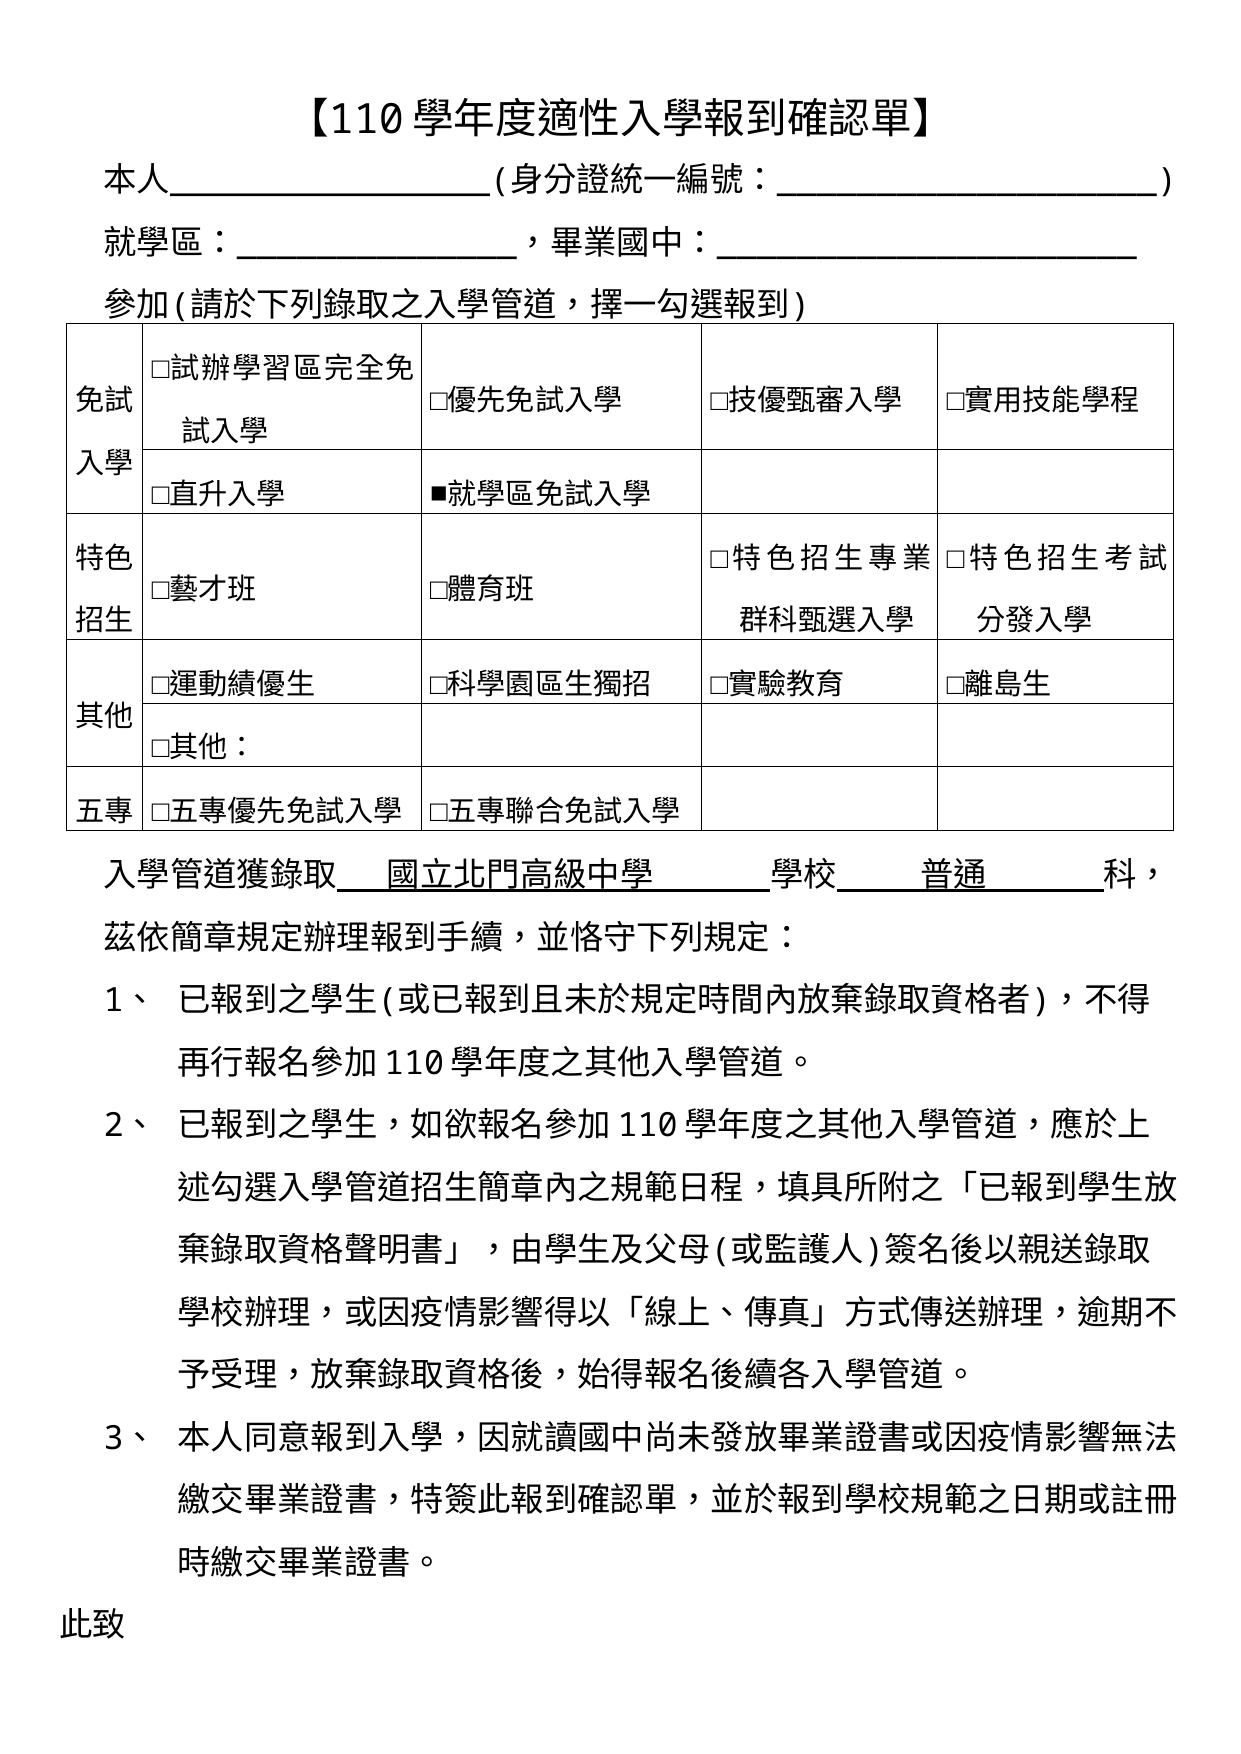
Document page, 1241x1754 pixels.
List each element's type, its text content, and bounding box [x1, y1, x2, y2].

table_header □優先免試入學 [422, 324, 701, 449]
list 本人同意報到入學，因就讀國中尚未發放畢業證書或因疫情影響無法繳交畢業證書，特簽此報到確認單，並於報到學校規範之日期或註冊時繳交畢業證書。 [103, 1393, 1181, 1581]
table_cell [702, 450, 937, 513]
table_cell ■就學區免試入學 [422, 450, 701, 513]
table_cell □體育班 [422, 514, 701, 639]
table_cell 特色招生 [67, 514, 142, 639]
table_cell [702, 767, 937, 829]
table_cell □離島生 [938, 640, 1173, 702]
table_header □技優甄審入學 [702, 324, 937, 449]
table_cell [702, 704, 937, 766]
table_cell □實驗教育 [702, 640, 937, 702]
list 已報到之學生，如欲報名參加110學年度之其他入學管道，應於上述勾選入學管道招生簡章內之規範日程，填具所附之「已報到學生放棄錄取資格聲明書」，由學生及父母(或監護人)簽名後以親送錄取學校辦理，或因疫情影響得以「線上、傳真」方式傳送辦理，逾期不予受理，放棄錄取資格後，始得報名後續各入學管道。 [103, 1081, 1181, 1393]
table_cell □運動績優生 [143, 640, 421, 702]
text 參加(請於下列錄取之入學管道，擇一勾選報到) [103, 261, 1181, 323]
text 本人________________(身分證統一編號：___________________) [103, 136, 1181, 198]
text 此致 [59, 1581, 1181, 1643]
table_cell 五專 [67, 767, 142, 829]
table_cell □其他： [143, 704, 421, 766]
text 【110學年度適性入學報到確認單】 [59, 73, 1181, 136]
table_cell [938, 704, 1173, 766]
table_cell □特色招生專業群科甄選入學 [702, 514, 937, 639]
table_cell [422, 704, 701, 766]
list 已報到之學生(或已報到且未於規定時間內放棄錄取資格者)，不得再行報名參加110學年度之其他入學管道。 [103, 956, 1181, 1081]
table_cell [938, 450, 1173, 513]
table_cell □五專聯合免試入學 [422, 767, 701, 829]
table_cell 其他 [67, 640, 142, 766]
text 就學區：______________，畢業國中：_____________________ [103, 198, 1181, 261]
table_cell □直升入學 [143, 450, 421, 513]
table_cell □藝才班 [143, 514, 421, 639]
table_cell [938, 767, 1173, 829]
table_cell □科學園區生獨招 [422, 640, 701, 702]
table_cell □五專優先免試入學 [143, 767, 421, 829]
table_header 免試入學 [67, 324, 142, 513]
table_header □實用技能學程 [938, 324, 1173, 449]
text 入學管道獲錄取 國立北門高級中學 學校 普通 科，茲依簡章規定辦理報到手續，並恪守下列規定： [103, 831, 1181, 956]
table_header □試辦學習區完全免試入學 [143, 324, 421, 449]
table_cell □特色招生考試分發入學 [938, 514, 1173, 639]
